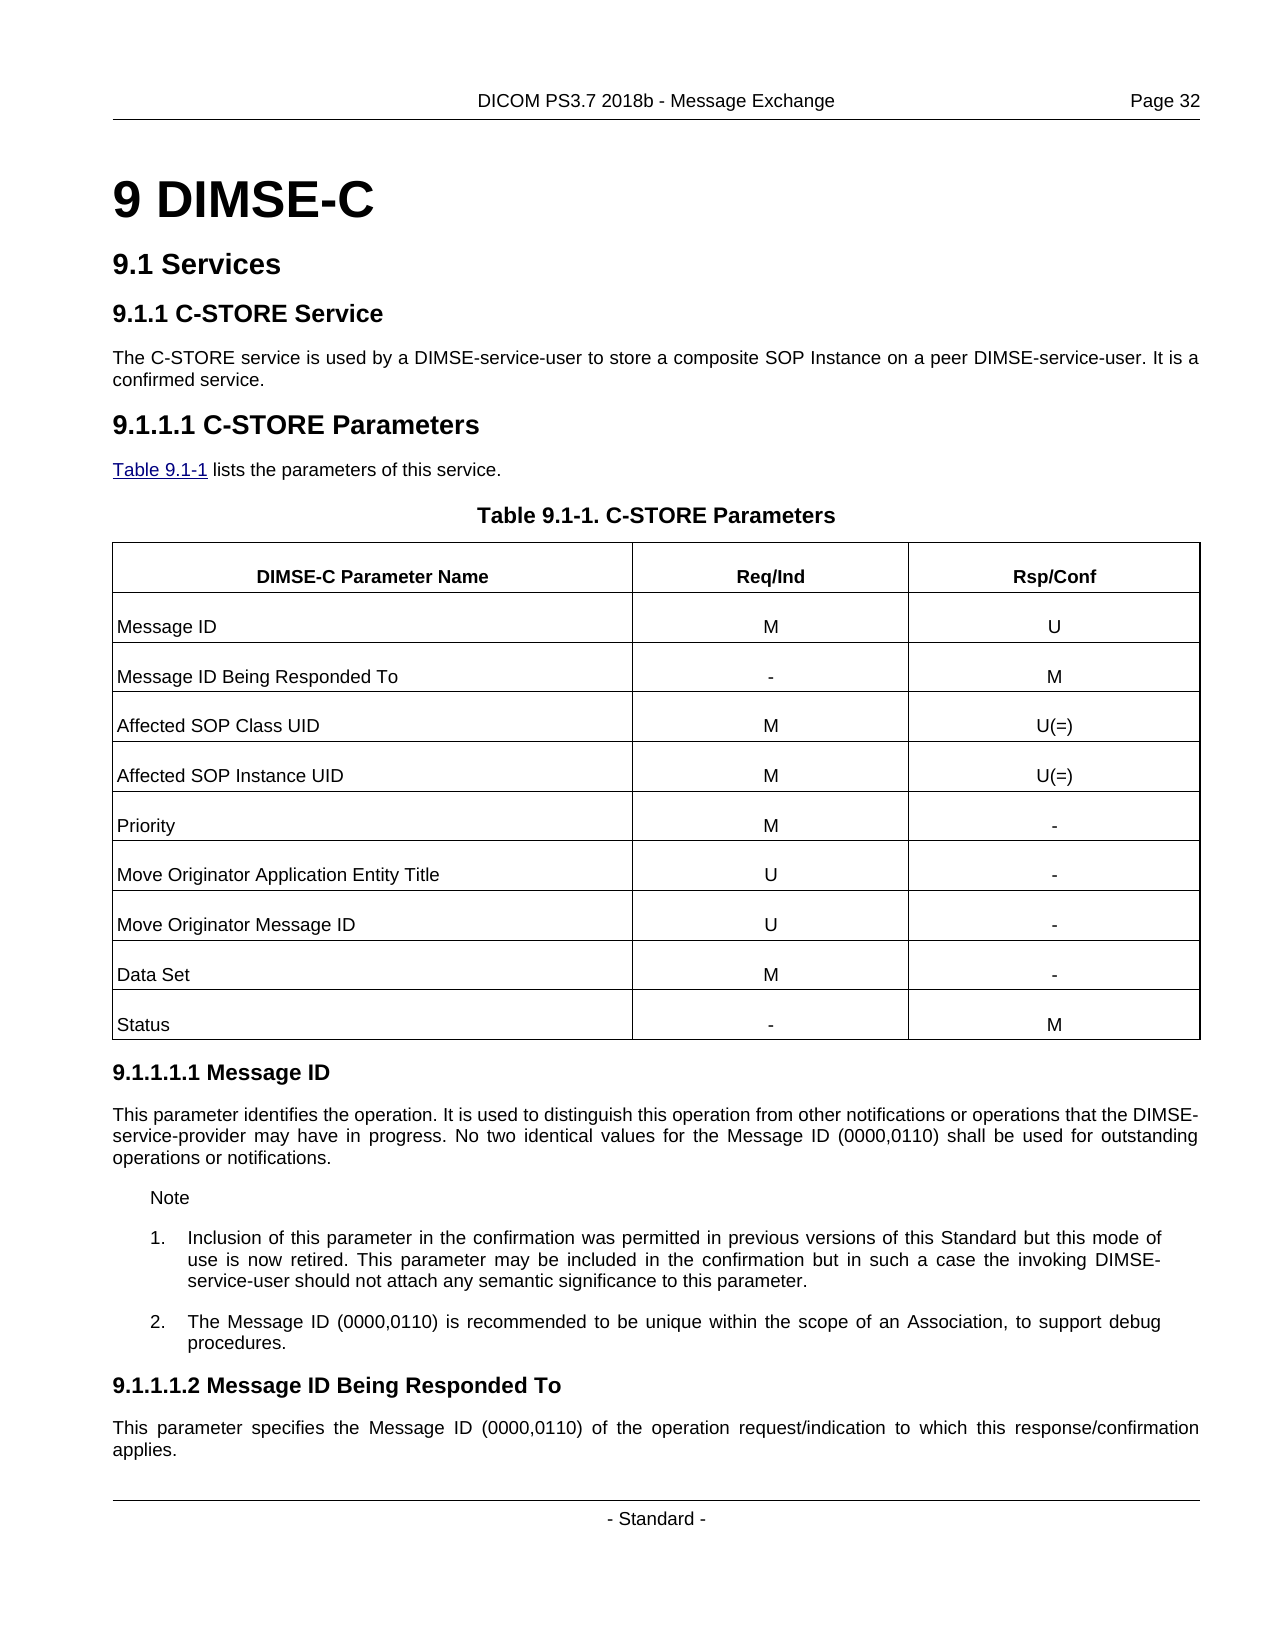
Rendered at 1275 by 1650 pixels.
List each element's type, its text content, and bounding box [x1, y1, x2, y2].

table_cell U(=) [909, 742, 1199, 791]
table_header DIMSE-C Parameter Name [113, 543, 632, 592]
table_cell Status [113, 990, 632, 1039]
table_header Req/Ind [633, 543, 908, 592]
text Note [150, 1187, 1162, 1208]
text 9.1.1.1.2 Message ID Being Responded To [112, 1372, 1200, 1398]
table_cell - [633, 643, 908, 691]
table_cell U [909, 593, 1199, 642]
table_cell - [909, 941, 1199, 989]
list Inclusion of this parameter in the confirmation was permitted in previous versions of this Standard but this mode of use is now retired. This parameter may be included in the confirmation but in such a case the invoking DIMSE-service-user should not attach any semantic significance to this parameter. [150, 1227, 1162, 1292]
table_cell Affected SOP Instance UID [113, 742, 632, 791]
table_cell M [633, 742, 908, 791]
table_cell U [633, 841, 908, 890]
table_cell M [909, 990, 1199, 1039]
table_cell M [633, 593, 908, 642]
table_cell Data Set [113, 941, 632, 989]
table_cell U [633, 891, 908, 940]
text 9.1.1.1 C-STORE Parameters [112, 409, 1200, 440]
table_cell Message ID [113, 593, 632, 642]
text Table 9.1-1. C-STORE Parameters [112, 503, 1200, 529]
list The Message ID (0000,0110) is recommended to be unique within the scope of an Association, to support debug procedures. [150, 1311, 1162, 1354]
table_header Rsp/Conf [909, 543, 1199, 592]
text 9 DIMSE-C [112, 169, 1200, 228]
text 9.1.1.1.1 Message ID [112, 1059, 1200, 1085]
table_cell U(=) [909, 692, 1199, 741]
text This parameter specifies the Message ID (0000,0110) of the operation request/indication to which this response/confirmation applies. [112, 1417, 1200, 1460]
table_cell Move Originator Application Entity Title [113, 841, 632, 890]
text 9.1.1 C-STORE Service [112, 299, 1200, 328]
text This parameter identifies the operation. It is used to distinguish this operation from other notifications or operations that the DIMSE-service-provider may have in progress. No two identical values for the Message ID (0000,0110) shall be used for outstanding operations or notifications. [112, 1103, 1200, 1168]
table_cell Affected SOP Class UID [113, 692, 632, 741]
table_cell M [909, 643, 1199, 691]
table_cell Message ID Being Responded To [113, 643, 632, 691]
text The C-STORE service is used by a DIMSE-service-user to store a composite SOP Instance on a peer DIMSE-service-user. It is a confirmed service. [112, 347, 1200, 390]
text 9.1 Services [112, 247, 1200, 281]
table_cell - [633, 990, 908, 1039]
table_cell M [633, 792, 908, 840]
table_cell Move Originator Message ID [113, 891, 632, 940]
table_cell Priority [113, 792, 632, 840]
table_cell M [633, 941, 908, 989]
table_cell M [633, 692, 908, 741]
table_cell - [909, 841, 1199, 890]
table_cell - [909, 891, 1199, 940]
table_cell - [909, 792, 1199, 840]
text Table 9.1-1 lists the parameters of this service. [112, 459, 1200, 480]
